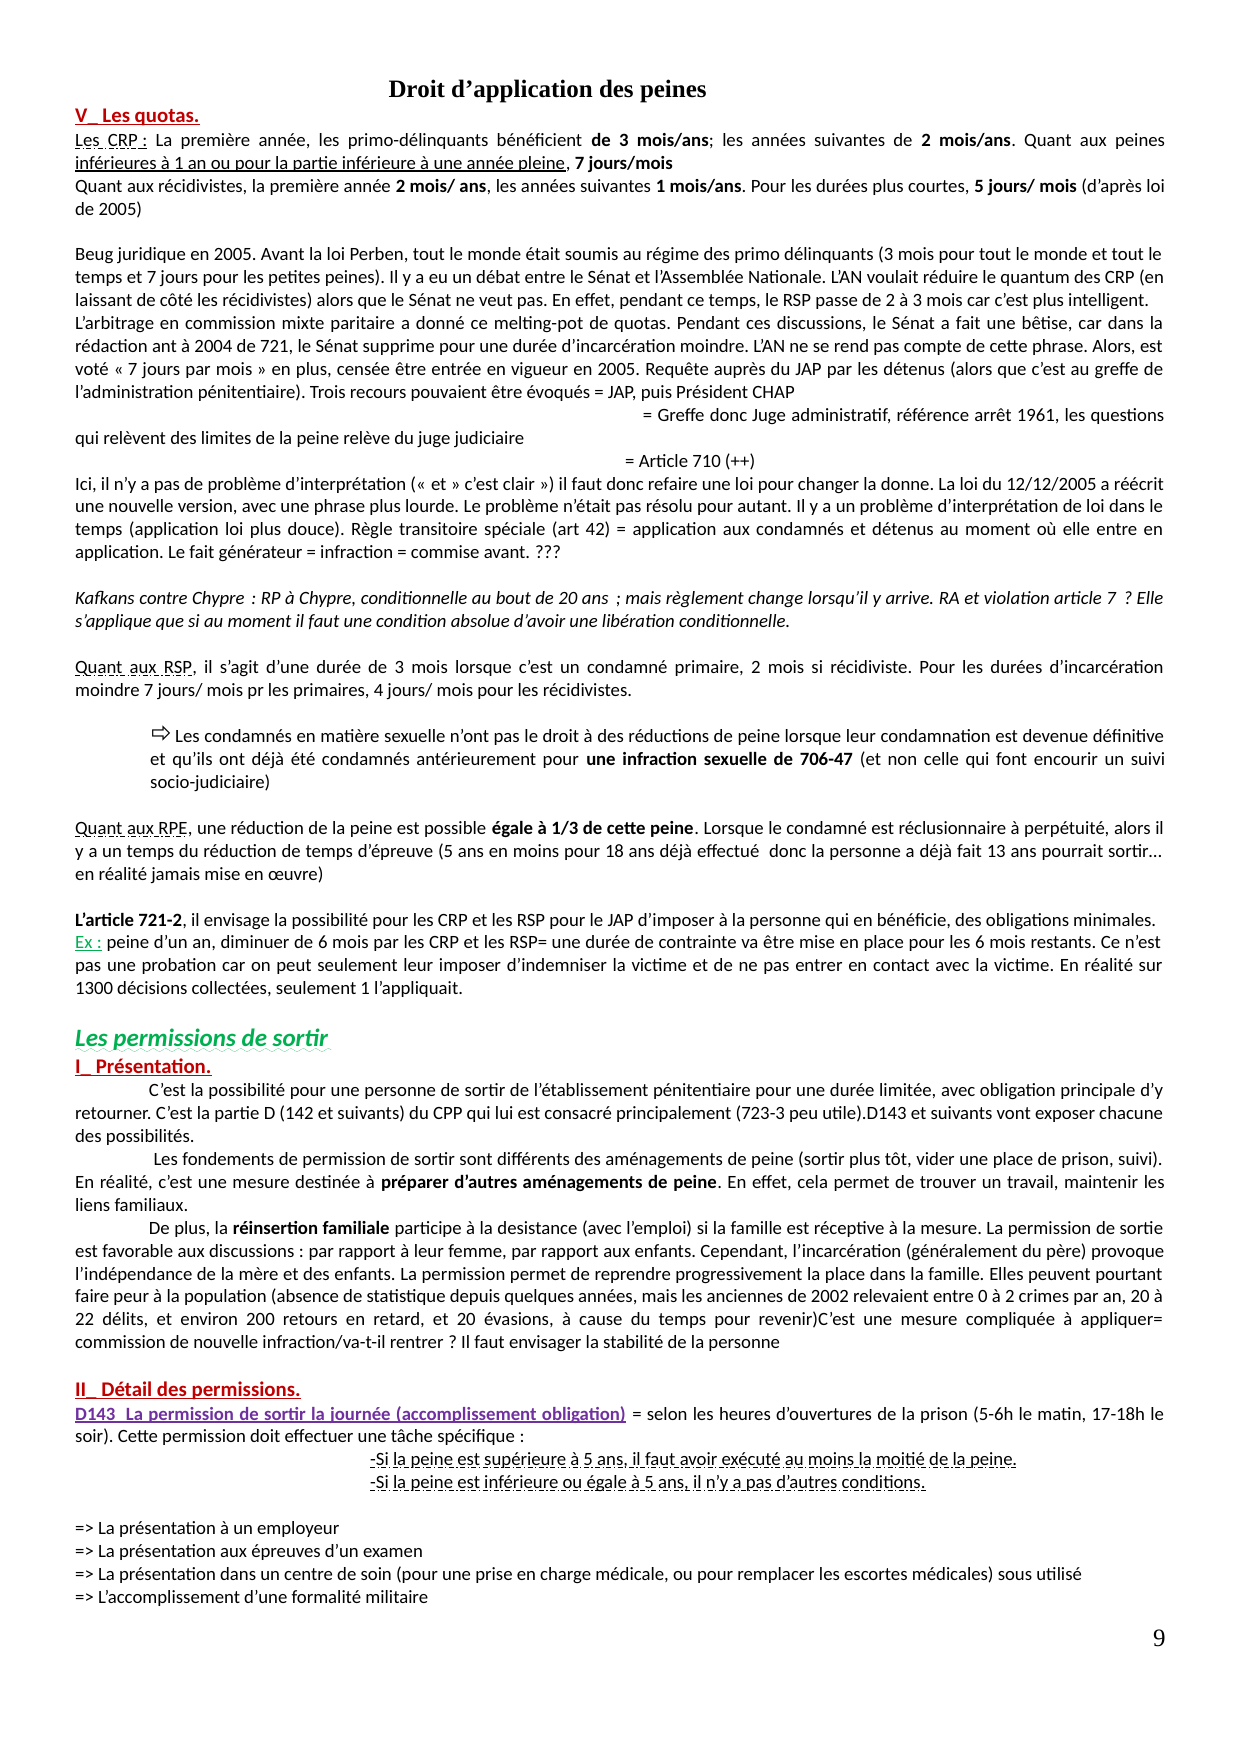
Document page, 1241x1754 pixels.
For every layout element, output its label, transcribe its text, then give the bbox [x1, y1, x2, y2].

text Quant aux RPE, une réduction de la peine est possible égale à 1/3 de cette peine. Lorsque le condamné est réclusionnaire à perpétuité, alors il y a un temps du réduction de temps d’épreuve (5 ans en moins pour 18 ans déjà effectué donc la personne a déjà fait 13 ans pourrait sortir… en réalité jamais mise en œuvre) [75, 816, 1165, 885]
text Les fondements de permission de sortir sont différents des aménagements de peine (sortir plus tôt, vider une place de prison, suivi). En réalité, c’est une mesure destinée à préparer d’autres aménagements de peine. En effet, cela permet de trouver un travail, maintenir les liens familiaux. [75, 1147, 1165, 1216]
text De plus, la réinsertion familiale participe à la desistance (avec l’emploi) si la famille est réceptive à la mesure. La permission de sortie est favorable aux discussions : par rapport à leur femme, par rapport aux enfants. Cependant, l’incarcération (généralement du père) provoque l’indépendance de la mère et des enfants. La permission permet de reprendre progressivement la place dans la famille. Elles peuvent pourtant faire peur à la population (absence de statistique depuis quelques années, mais les anciennes de 2002 relevaient entre 0 à 2 crimes par an, 20 à 22 délits, et environ 200 retours en retard, et 20 évasions, à cause du temps pour revenir)C’est une mesure compliquée à appliquer= commission de nouvelle infraction/va-t-il rentrer ? Il faut envisager la stabilité de la personne [75, 1216, 1165, 1353]
text L’article 721-2, il envisage la possibilité pour les CRP et les RSP pour le JAP d’imposer à la personne qui en bénéficie, des obligations minimales. [75, 908, 1165, 931]
text Quant aux récidivistes, la première année 2 mois/ ans, les années suivantes 1 mois/ans. Pour les durées plus courtes, 5 jours/ mois (d’après loi de 2005) [75, 174, 1165, 219]
text => La présentation à un employeur [75, 1516, 1165, 1539]
text Ex : peine d’un an, diminuer de 6 mois par les CRP et les RSP= une durée de contrainte va être mise en place pour les 6 mois restants. Ce n’est pas une probation car on peut seulement leur imposer d’indemniser la victime et de ne pas entrer en contact avec la victime. En réalité sur 1300 décisions collectées, seulement 1 l’appliquait. [75, 931, 1165, 999]
text => La présentation dans un centre de soin (pour une prise en charge médicale, ou pour remplacer les escortes médicales) sous utilisé [75, 1562, 1165, 1585]
text L’arbitrage en commission mixte paritaire a donné ce melting-pot de quotas. Pendant ces discussions, le Sénat a fait une bêtise, car dans la rédaction ant à 2004 de 721, le Sénat supprime pour une durée d’incarcération moindre. L’AN ne se rend pas compte de cette phrase. Alors, est voté « 7 jours par mois » en plus, censée être entrée en vigueur en 2005. Requête auprès du JAP par les détenus (alors que c’est au greffe de l’administration pénitentiaire). Trois recours pouvaient être évoqués = JAP, puis Président CHAP [75, 311, 1165, 403]
text Kafkans contre Chypre : RP à Chypre, conditionnelle au bout de 20 ans ; mais règlement change lorsqu’il y arrive. RA et violation article 7 ? Elle s’applique que si au moment il faut une condition absolue d’avoir une libération conditionnelle. [75, 586, 1165, 632]
text = Greffe donc Juge administratif, référence arrêt 1961, les questions qui relèvent des limites de la peine relève du juge judiciaire [75, 403, 1165, 449]
text => L’accomplissement d’une formalité militaire [75, 1585, 1165, 1608]
text Les permissions de sortir [75, 1022, 1165, 1053]
text II_ Détail des permissions. [75, 1376, 1165, 1402]
list Les condamnés en matière sexuelle n’ont pas le droit à des réductions de peine lorsque leur condamnation est devenue définitive et qu’ils ont déjà été condamnés antérieurement pour une infraction sexuelle de 706-47 (et non celle qui font encourir un suivi socio-judiciaire) [150, 724, 1165, 793]
text I_ Présentation. [75, 1053, 1165, 1078]
text C’est la possibilité pour une personne de sortir de l’établissement pénitentiaire pour une durée limitée, avec obligation principale d’y retourner. C’est la partie D (142 et suivants) du CPP qui lui est consacré principalement (723-3 peu utile).D143 et suivants vont exposer chacune des possibilités. [75, 1078, 1165, 1147]
text D143 La permission de sortir la journée (accomplissement obligation) = selon les heures d’ouvertures de la prison (5-6h le matin, 17-18h le soir). Cette permission doit effectuer une tâche spécifique : [75, 1402, 1165, 1447]
text Beug juridique en 2005. Avant la loi Perben, tout le monde était soumis au régime des primo délinquants (3 mois pour tout le monde et tout le temps et 7 jours pour les petites peines). Il y a eu un débat entre le Sénat et l’Assemblée Nationale. L’AN voulait réduire le quantum des CRP (en laissant de côté les récidivistes) alors que le Sénat ne veut pas. En effet, pendant ce temps, le RSP passe de 2 à 3 mois car c’est plus intelligent. [75, 242, 1165, 311]
text Quant aux RSP, il s’agit d’une durée de 3 mois lorsque c’est un condamné primaire, 2 mois si récidiviste. Pour les durées d’incarcération moindre 7 jours/ mois pr les primaires, 4 jours/ mois pour les récidivistes. [75, 655, 1165, 701]
text = Article 710 (++) [75, 449, 1165, 472]
text => La présentation aux épreuves d’un examen [75, 1539, 1165, 1562]
text -Si la peine est inférieure ou égale à 5 ans, il n’y a pas d’autres conditions. [75, 1470, 1165, 1493]
text V_ Les quotas. [75, 102, 1165, 128]
text -Si la peine est supérieure à 5 ans, il faut avoir exécuté au moins la moitié de la peine. [296, 1447, 1165, 1470]
text Les CRP : La première année, les primo-délinquants bénéficient de 3 mois/ans; les années suivantes de 2 mois/ans. Quant aux peines inférieures à 1 an ou pour la partie inférieure à une année pleine, 7 jours/mois [75, 128, 1165, 174]
text Ici, il n’y a pas de problème d’interprétation (« et » c’est clair ») il faut donc refaire une loi pour changer la donne. La loi du 12/12/2005 a réécrit une nouvelle version, avec une phrase plus lourde. Le problème n’était pas résolu pour autant. Il y a un problème d’interprétation de loi dans le temps (application loi plus douce). Règle transitoire spéciale (art 42) = application aux condamnés et détenus au moment où elle entre en application. Le fait générateur = infraction = commise avant. ??? [75, 472, 1165, 563]
